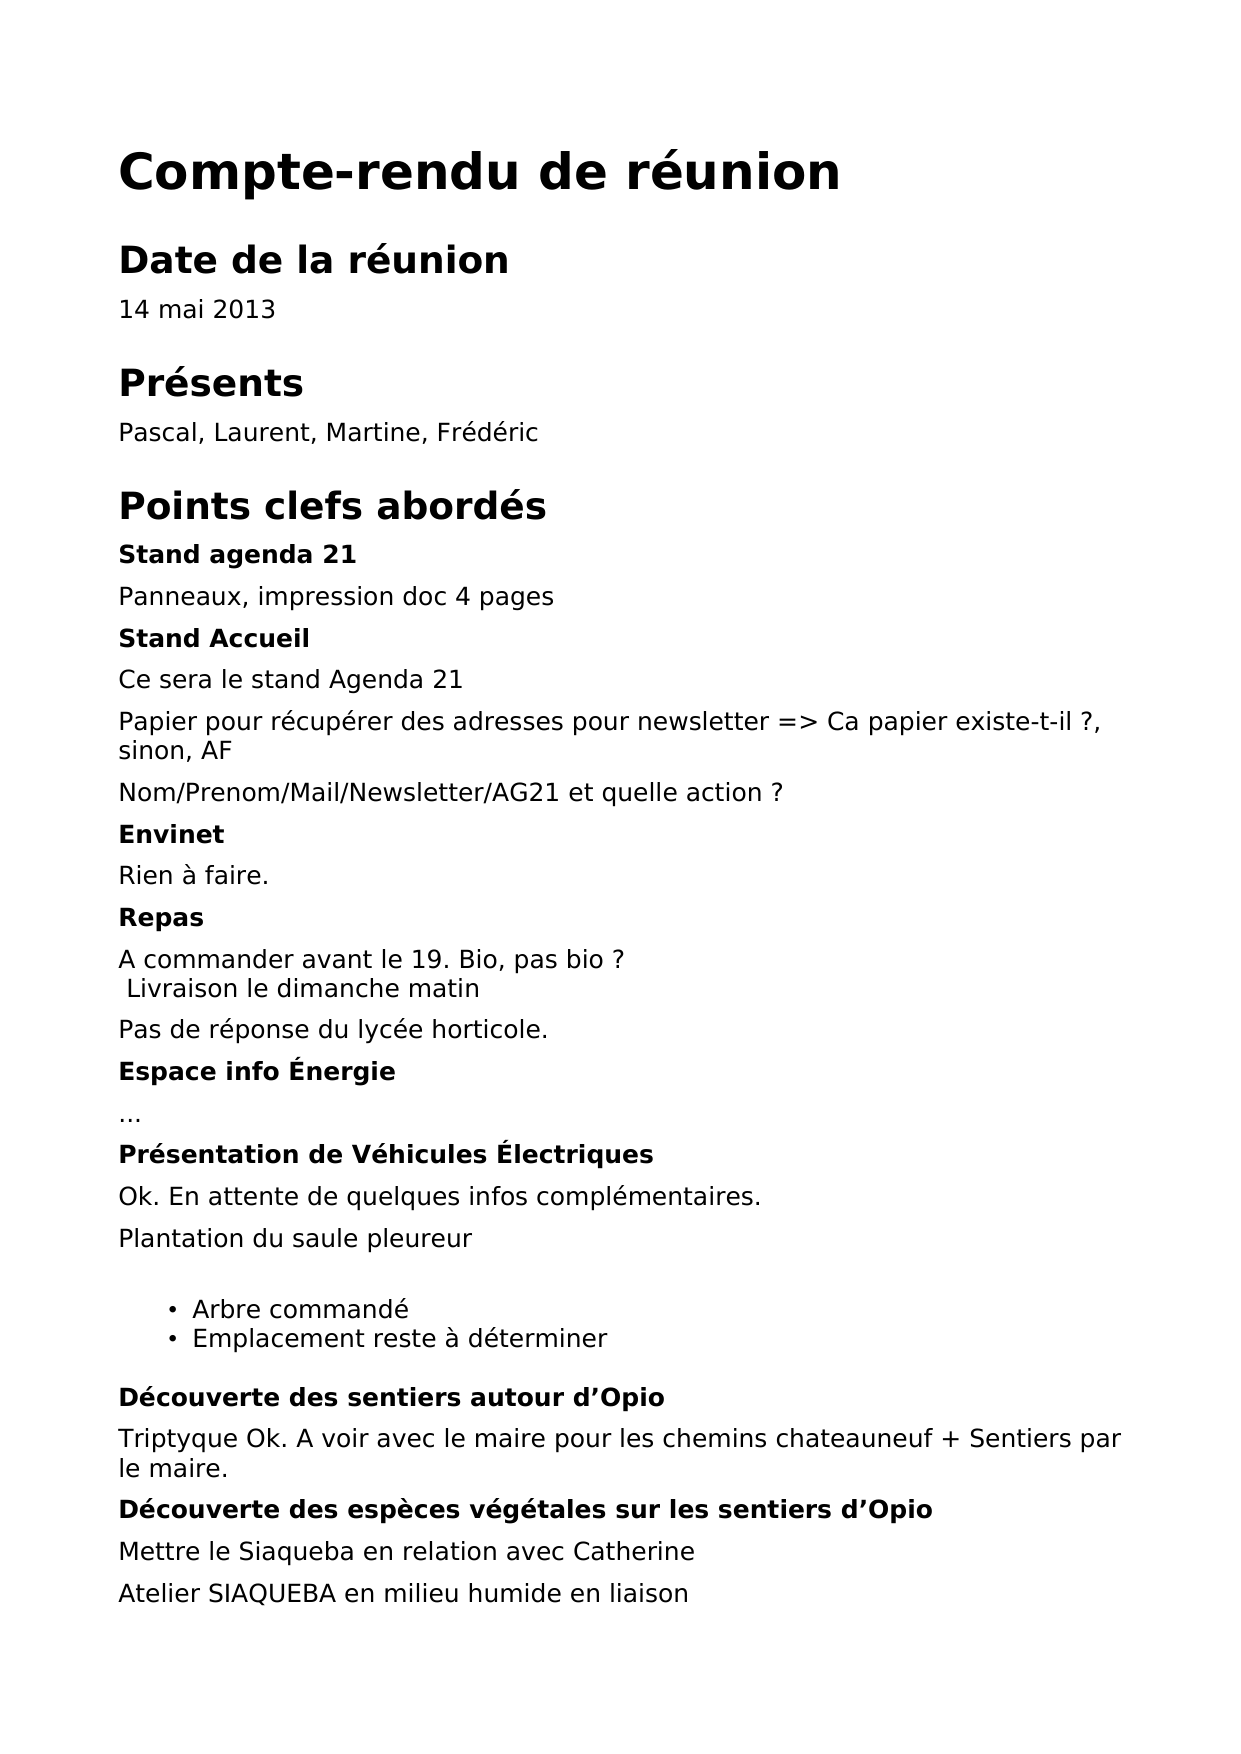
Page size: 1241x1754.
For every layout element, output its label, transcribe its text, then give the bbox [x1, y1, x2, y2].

subtitle Présents [118, 362, 1122, 405]
text Ok. En attente de quelques infos complémentaires. [118, 1182, 1122, 1211]
text Plantation du saule pleureur [118, 1224, 1122, 1253]
text Ce sera le stand Agenda 21 [118, 666, 1122, 695]
text Panneaux, impression doc 4 pages [118, 582, 1122, 611]
text ... [118, 1099, 1122, 1128]
text Mettre le Siaqueba en relation avec Catherine [118, 1537, 1122, 1566]
text Papier pour récupérer des adresses pour newsletter => Ca papier existe-t-il ?, sinon, AF [118, 707, 1122, 766]
subtitle Points clefs abordés [118, 484, 1122, 528]
text 14 mai 2013 [118, 295, 1122, 324]
text Stand agenda 21 [118, 541, 1122, 570]
text Envinet [118, 820, 1122, 849]
text Atelier SIAQUEBA en milieu humide en liaison [118, 1579, 1122, 1608]
text A commander avant le 19. Bio, pas bio ? Livraison le dimanche matin [118, 945, 1122, 1003]
text Repas [118, 903, 1122, 932]
text Pascal, Laurent, Martine, Frédéric [118, 418, 1122, 447]
text Découverte des sentiers autour d’Opio [118, 1383, 1122, 1412]
text Triptyque Ok. A voir avec le maire pour les chemins chateauneuf + Sentiers par le maire. [118, 1424, 1122, 1483]
list Emplacement reste à déterminer [177, 1324, 1122, 1353]
text Nom/Prenom/Mail/Newsletter/AG21 et quelle action ? [118, 778, 1122, 807]
text Présentation de Véhicules Électriques [118, 1141, 1122, 1170]
subtitle Compte-rendu de réunion [118, 143, 1122, 201]
subtitle Date de la réunion [118, 239, 1122, 282]
text Pas de réponse du lycée horticole. [118, 1016, 1122, 1045]
text Stand Accueil [118, 624, 1122, 653]
text Espace info Énergie [118, 1057, 1122, 1086]
list Arbre commandé [177, 1295, 1122, 1324]
text Découverte des espèces végétales sur les sentiers d’Opio [118, 1495, 1122, 1524]
text Rien à faire. [118, 861, 1122, 891]
